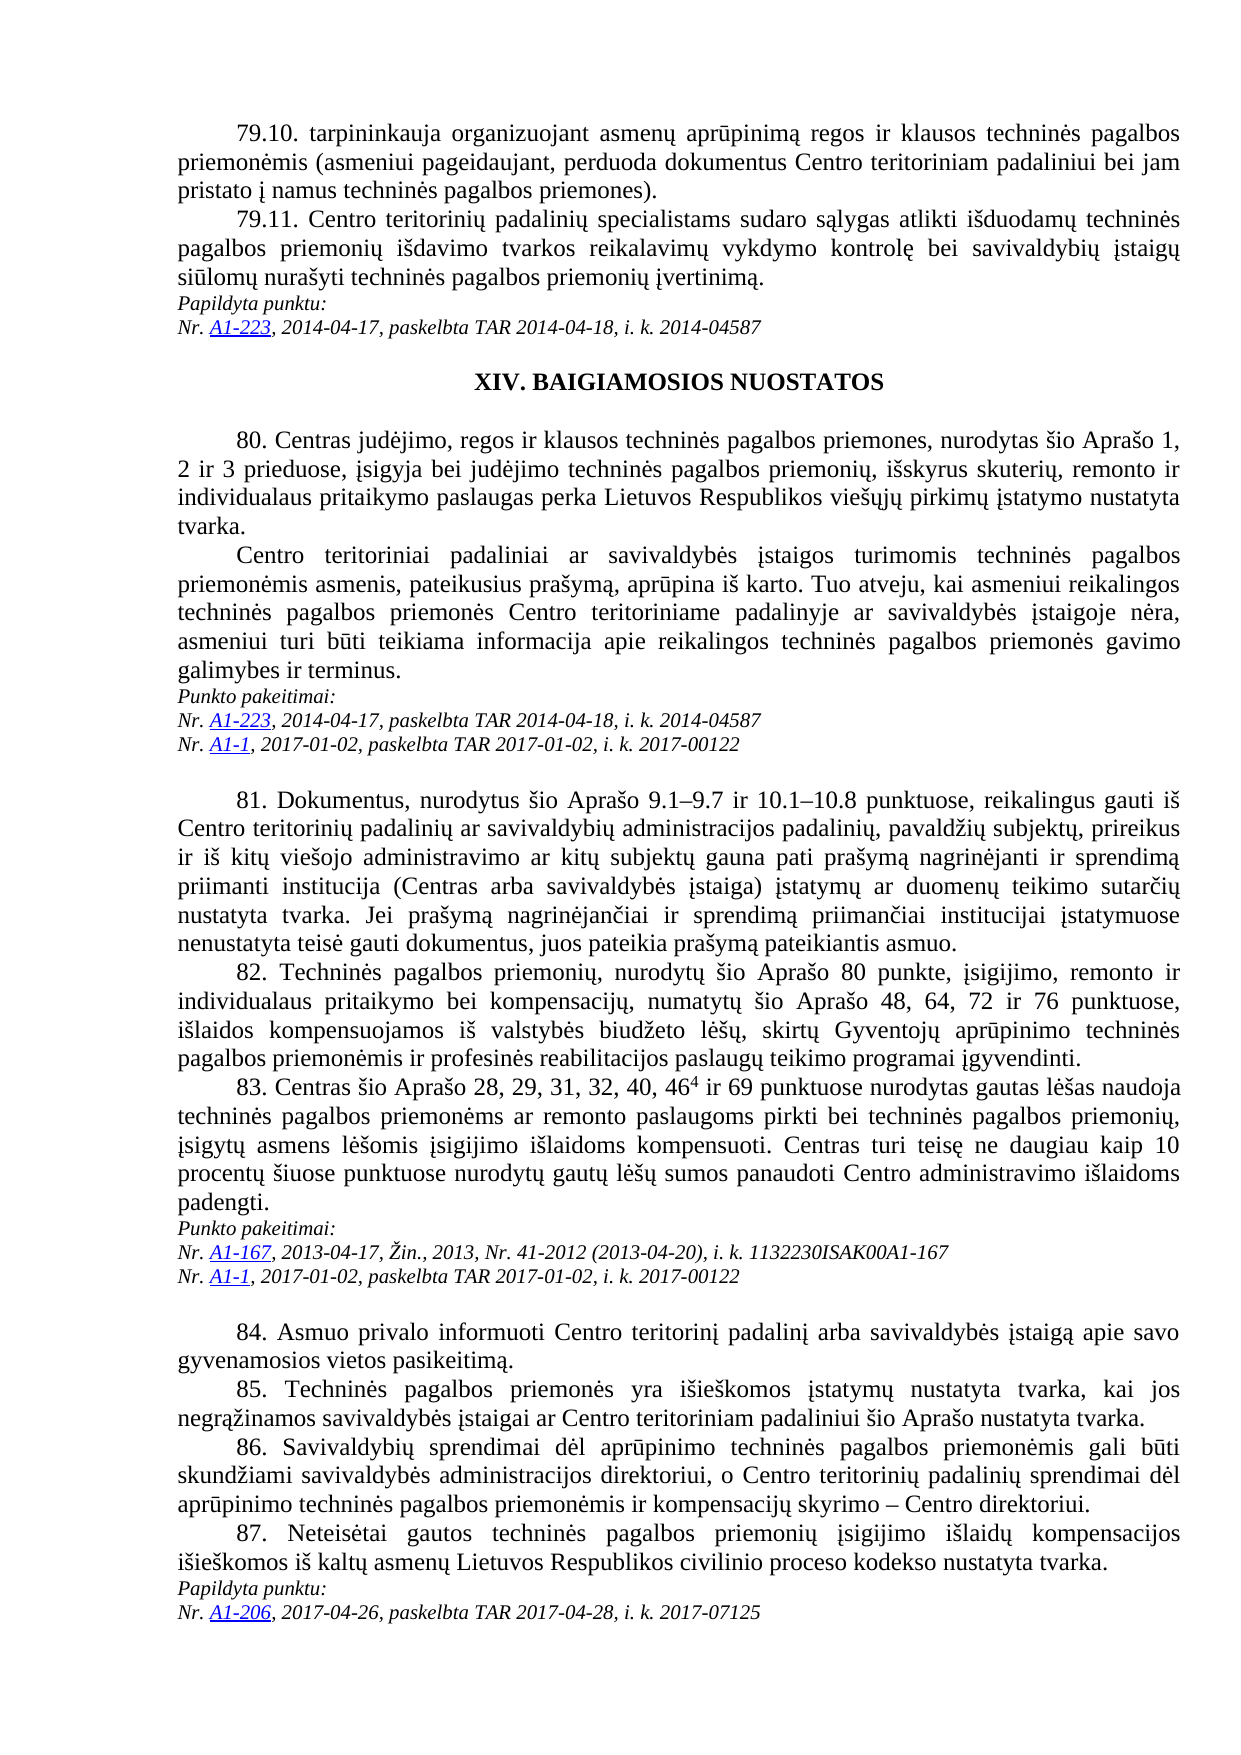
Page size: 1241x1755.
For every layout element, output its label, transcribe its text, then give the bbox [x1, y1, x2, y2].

text Punkto pakeitimai: [177, 684, 1181, 708]
text 85. Techninės pagalbos priemonės yra išieškomos įstatymų nustatyta tvarka, kai jos negrąžinamos savivaldybės įstaigai ar Centro teritoriniam padaliniui šio Aprašo nustatyta tvarka. [177, 1374, 1181, 1432]
text Nr. A1-1, 2017-01-02, paskelbta TAR 2017-01-02, i. k. 2017-00122 [177, 1264, 1181, 1288]
text Punkto pakeitimai: [177, 1216, 1181, 1240]
text Nr. A1-223, 2014-04-17, paskelbta TAR 2014-04-18, i. k. 2014-04587 [177, 708, 1181, 732]
text 82. Techninės pagalbos priemonių, nurodytų šio Aprašo 80 punkte, įsigijimo, remonto ir individualaus pritaikymo bei kompensacijų, numatytų šio Aprašo 48, 64, 72 ir 76 punktuose, išlaidos kompensuojamos iš valstybės biudžeto lėšų, skirtų Gyventojų aprūpinimo techninės pagalbos priemonėmis ir profesinės reabilitacijos paslaugų teikimo programai įgyvendinti. [177, 957, 1181, 1072]
text 84. Asmuo privalo informuoti Centro teritorinį padalinį arba savivaldybės įstaigą apie savo gyvenamosios vietos pasikeitimą. [177, 1317, 1181, 1374]
text Nr. A1-167, 2013-04-17, Žin., 2013, Nr. 41-2012 (2013-04-20), i. k. 1132230ISAK00A1-167 [177, 1240, 1181, 1264]
text Papildyta punktu: [177, 291, 1181, 315]
text Nr. A1-1, 2017-01-02, paskelbta TAR 2017-01-02, i. k. 2017-00122 [177, 732, 1181, 756]
text 83. Centras šio Aprašo 28, 29, 31, 32, 40, 464 ir 69 punktuose nurodytas gautas lėšas naudoja techninės pagalbos priemonėms ar remonto paslaugoms pirkti bei techninės pagalbos priemonių, įsigytų asmens lėšomis įsigijimo išlaidoms kompensuoti. Centras turi teisę ne daugiau kaip 10 procentų šiuose punktuose nurodytų gautų lėšų sumos panaudoti Centro administravimo išlaidoms padengti. [177, 1072, 1181, 1216]
text 80. Centras judėjimo, regos ir klausos techninės pagalbos priemones, nurodytas šio Aprašo 1, 2 ir 3 prieduose, įsigyja bei judėjimo techninės pagalbos priemonių, išskyrus skuterių, remonto ir individualaus pritaikymo paslaugas perka Lietuvos Respublikos viešųjų pirkimų įstatymo nustatyta tvarka. [177, 425, 1181, 540]
text 87. Neteisėtai gautos techninės pagalbos priemonių įsigijimo išlaidų kompensacijos išieškomos iš kaltų asmenų Lietuvos Respublikos civilinio proceso kodekso nustatyta tvarka. [177, 1518, 1181, 1576]
text 86. Savivaldybių sprendimai dėl aprūpinimo techninės pagalbos priemonėmis gali būti skundžiami savivaldybės administracijos direktoriui, o Centro teritorinių padalinių sprendimai dėl aprūpinimo techninės pagalbos priemonėmis ir kompensacijų skyrimo – Centro direktoriui. [177, 1432, 1181, 1518]
text Nr. A1-223, 2014-04-17, paskelbta TAR 2014-04-18, i. k. 2014-04587 [177, 315, 1181, 339]
text Papildyta punktu: [177, 1576, 1181, 1600]
text XIV. BAIGIAMOSIOS NUOSTATOS [177, 367, 1181, 396]
text 81. Dokumentus, nurodytus šio Aprašo 9.1–9.7 ir 10.1–10.8 punktuose, reikalingus gauti iš Centro teritorinių padalinių ar savivaldybių administracijos padalinių, pavaldžių subjektų, prireikus ir iš kitų viešojo administravimo ar kitų subjektų gauna pati prašymą nagrinėjanti ir sprendimą priimanti institucija (Centras arba savivaldybės įstaiga) įstatymų ar duomenų teikimo sutarčių nustatyta tvarka. Jei prašymą nagrinėjančiai ir sprendimą priimančiai institucijai įstatymuose nenustatyta teisė gauti dokumentus, juos pateikia prašymą pateikiantis asmuo. [177, 785, 1181, 957]
text 79.10. tarpininkauja organizuojant asmenų aprūpinimą regos ir klausos techninės pagalbos priemonėmis (asmeniui pageidaujant, perduoda dokumentus Centro teritoriniam padaliniui bei jam pristato į namus techninės pagalbos priemones). [177, 118, 1181, 204]
text Nr. A1-206, 2017-04-26, paskelbta TAR 2017-04-28, i. k. 2017-07125 [177, 1600, 1181, 1624]
text Centro teritoriniai padaliniai ar savivaldybės įstaigos turimomis techninės pagalbos priemonėmis asmenis, pateikusius prašymą, aprūpina iš karto. Tuo atveju, kai asmeniui reikalingos techninės pagalbos priemonės Centro teritoriniame padalinyje ar savivaldybės įstaigoje nėra, asmeniui turi būti teikiama informacija apie reikalingos techninės pagalbos priemonės gavimo galimybes ir terminus. [177, 540, 1181, 684]
text 79.11. Centro teritorinių padalinių specialistams sudaro sąlygas atlikti išduodamų techninės pagalbos priemonių išdavimo tvarkos reikalavimų vykdymo kontrolę bei savivaldybių įstaigų siūlomų nurašyti techninės pagalbos priemonių įvertinimą. [177, 204, 1181, 291]
